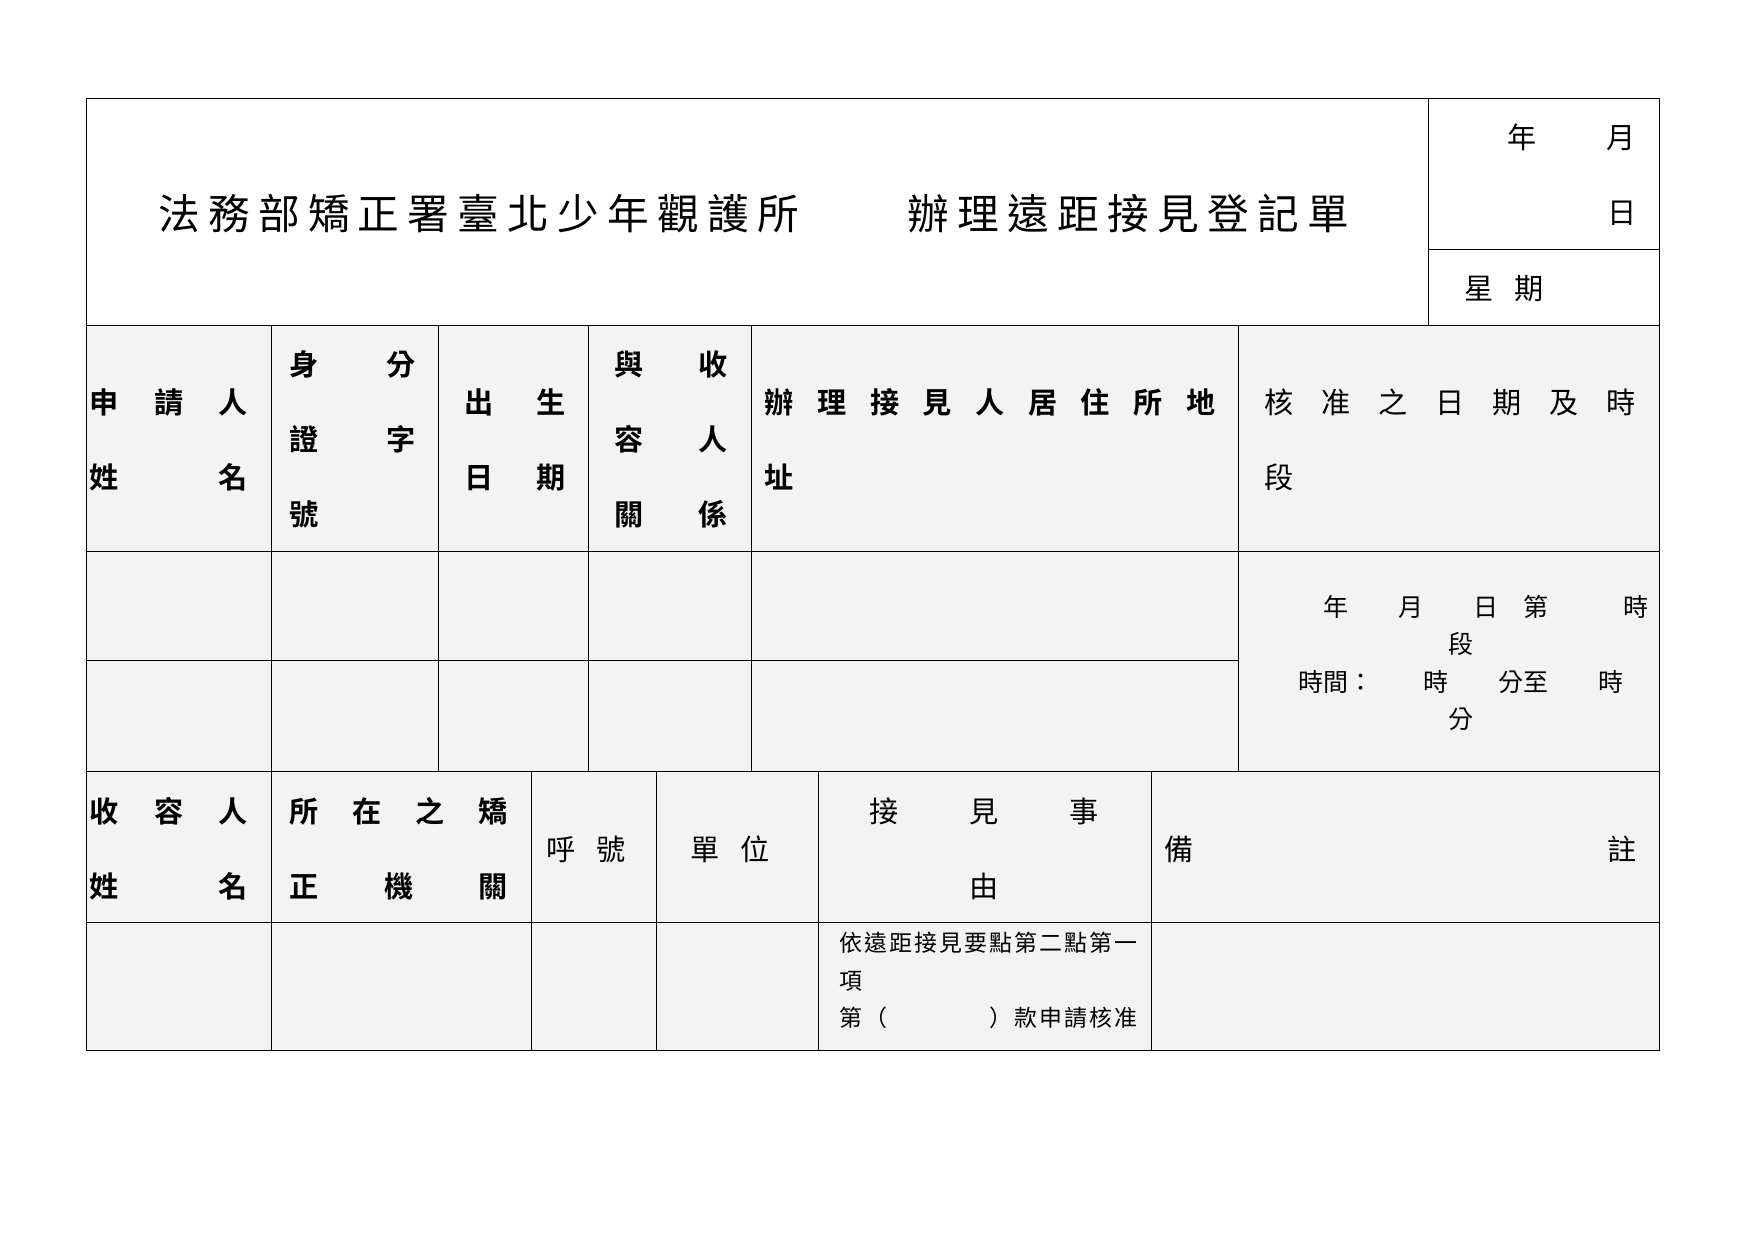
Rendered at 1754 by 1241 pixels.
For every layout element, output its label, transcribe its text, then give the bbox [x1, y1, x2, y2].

table_cell 備註 [1152, 772, 1659, 922]
table_cell 收容人姓名 [87, 772, 271, 922]
table_cell [272, 923, 531, 1050]
table_cell 與收容人 關係 [589, 326, 751, 551]
table_header 年 月 日 [1429, 99, 1659, 248]
table_cell 依遠距接見要點第二點第一項 第（ ）款申請核准 [819, 923, 1151, 1050]
table_cell 所在之矯正機關 [272, 772, 531, 922]
table_cell [439, 552, 588, 660]
table_cell [752, 552, 1238, 660]
table_cell [752, 661, 1238, 771]
table_cell [87, 661, 271, 771]
table_cell 呼號 [532, 772, 656, 922]
table_header 法務部矯正署臺北少年觀護所 辦理遠距接見登記單 [87, 99, 1428, 324]
table_cell 年 月 日 第 時段 時間： 時 分至 時 分 [1239, 552, 1659, 771]
table_cell 申請人姓名 [87, 326, 271, 551]
table_cell 出生日期 [439, 326, 588, 551]
table_cell 核准之日期及時段 [1239, 326, 1659, 551]
table_cell 辦理接見人居住所地址 [752, 326, 1238, 551]
table_cell 身分證字號 [272, 326, 438, 551]
table_cell [87, 923, 271, 1050]
table_cell [1152, 923, 1659, 1050]
table_cell 星期 [1429, 250, 1659, 324]
table_cell [657, 923, 818, 1050]
table_cell [272, 661, 438, 771]
table_cell [589, 661, 751, 771]
table_cell [439, 661, 588, 771]
table_cell [589, 552, 751, 660]
table_cell [87, 552, 271, 660]
table_cell 接 見 事 由 [819, 772, 1151, 922]
table_cell [272, 552, 438, 660]
table_cell [532, 923, 656, 1050]
table_cell 單位 [657, 772, 818, 922]
